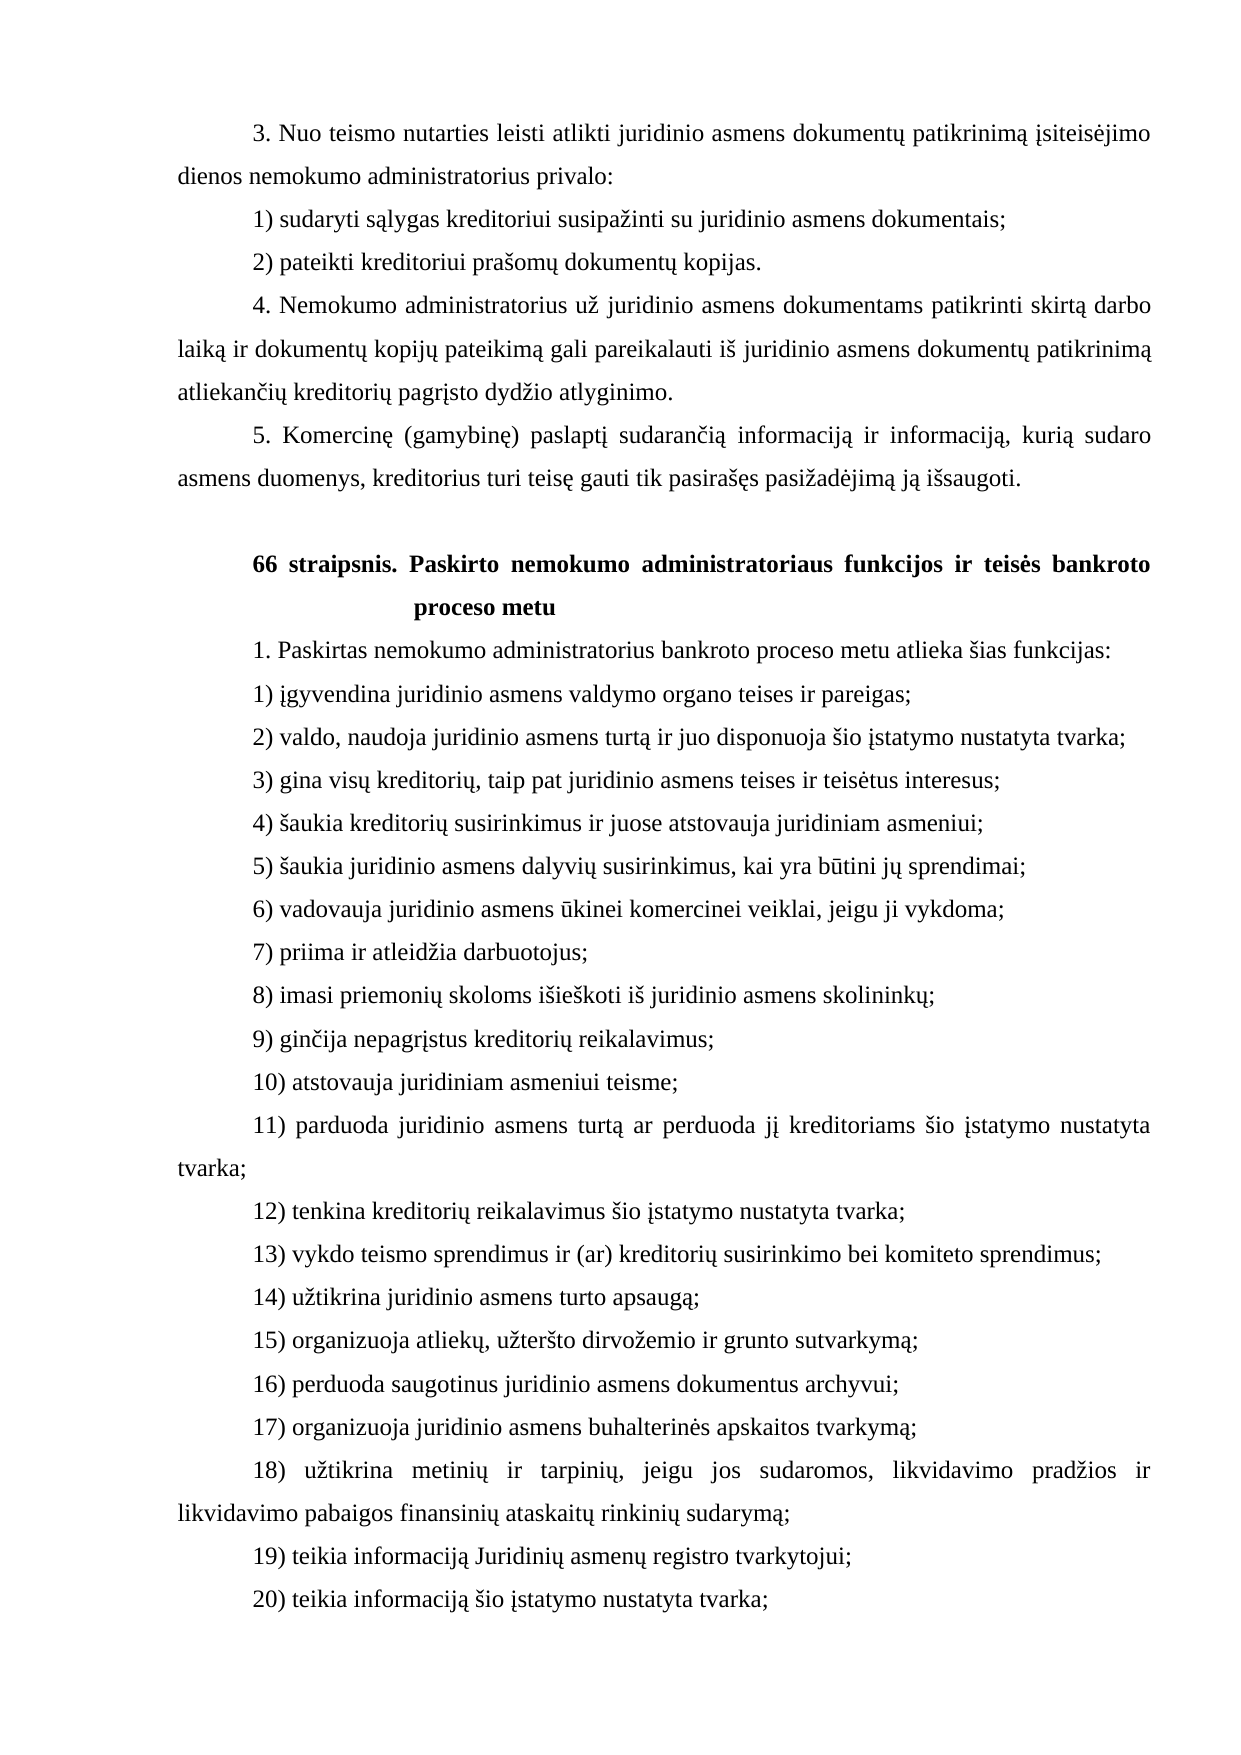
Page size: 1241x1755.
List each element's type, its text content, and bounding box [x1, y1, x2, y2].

text 6) vadovauja juridinio asmens ūkinei komercinei veiklai, jeigu ji vykdoma; [177, 894, 1152, 923]
text 1) įgyvendina juridinio asmens valdymo organo teises ir pareigas; [177, 679, 1152, 707]
text 8) imasi priemonių skoloms išieškoti iš juridinio asmens skolininkų; [177, 981, 1152, 1009]
text 15) organizuoja atliekų, užteršto dirvožemio ir grunto sutvarkymą; [177, 1326, 1152, 1354]
text 13) vykdo teismo sprendimus ir (ar) kreditorių susirinkimo bei komiteto sprendimus; [177, 1239, 1152, 1268]
text 19) teikia informaciją Juridinių asmenų registro tvarkytojui; [177, 1541, 1152, 1570]
text 17) organizuoja juridinio asmens buhalterinės apskaitos tvarkymą; [177, 1412, 1152, 1441]
text 7) priima ir atleidžia darbuotojus; [177, 937, 1152, 966]
text 2) pateikti kreditoriui prašomų dokumentų kopijas. [177, 247, 1152, 276]
text 9) ginčija nepagrįstus kreditorių reikalavimus; [177, 1024, 1152, 1052]
text 20) teikia informaciją šio įstatymo nustatyta tvarka; [177, 1584, 1152, 1613]
text 4. Nemokumo administratorius už juridinio asmens dokumentams patikrinti skirtą darbo laiką ir dokumentų kopijų pateikimą gali pareikalauti iš juridinio asmens dokumentų patikrinimą atliekančių kreditorių pagrįsto dydžio atlyginimo. [177, 291, 1152, 406]
text 1. Paskirtas nemokumo administratorius bankroto proceso metu atlieka šias funkcijas: [177, 636, 1152, 664]
text 66 straipsnis. Paskirto nemokumo administratoriaus funkcijos ir teisės bankroto proceso metu [252, 549, 1152, 621]
text 10) atstovauja juridiniam asmeniui teisme; [177, 1067, 1152, 1096]
text 3) gina visų kreditorių, taip pat juridinio asmens teises ir teisėtus interesus; [177, 765, 1152, 794]
text 5. Komercinę (gamybinę) paslaptį sudarančią informaciją ir informaciją, kurią sudaro asmens duomenys, kreditorius turi teisę gauti tik pasirašęs pasižadėjimą ją išsaugoti. [177, 420, 1152, 492]
text 4) šaukia kreditorių susirinkimus ir juose atstovauja juridiniam asmeniui; [177, 808, 1152, 837]
text 3. Nuo teismo nutarties leisti atlikti juridinio asmens dokumentų patikrinimą įsiteisėjimo dienos nemokumo administratorius privalo: [177, 118, 1152, 190]
text 12) tenkina kreditorių reikalavimus šio įstatymo nustatyta tvarka; [177, 1196, 1152, 1225]
text 2) valdo, naudoja juridinio asmens turtą ir juo disponuoja šio įstatymo nustatyta tvarka; [177, 722, 1152, 751]
text 1) sudaryti sąlygas kreditoriui susipažinti su juridinio asmens dokumentais; [177, 204, 1152, 233]
text 18) užtikrina metinių ir tarpinių, jeigu jos sudaromos, likvidavimo pradžios ir likvidavimo pabaigos finansinių ataskaitų rinkinių sudarymą; [177, 1455, 1152, 1527]
text 5) šaukia juridinio asmens dalyvių susirinkimus, kai yra būtini jų sprendimai; [177, 851, 1152, 880]
text 14) užtikrina juridinio asmens turto apsaugą; [177, 1282, 1152, 1311]
text 11) parduoda juridinio asmens turtą ar perduoda jį kreditoriams šio įstatymo nustatyta tvarka; [177, 1110, 1152, 1182]
text 16) perduoda saugotinus juridinio asmens dokumentus archyvui; [177, 1369, 1152, 1397]
